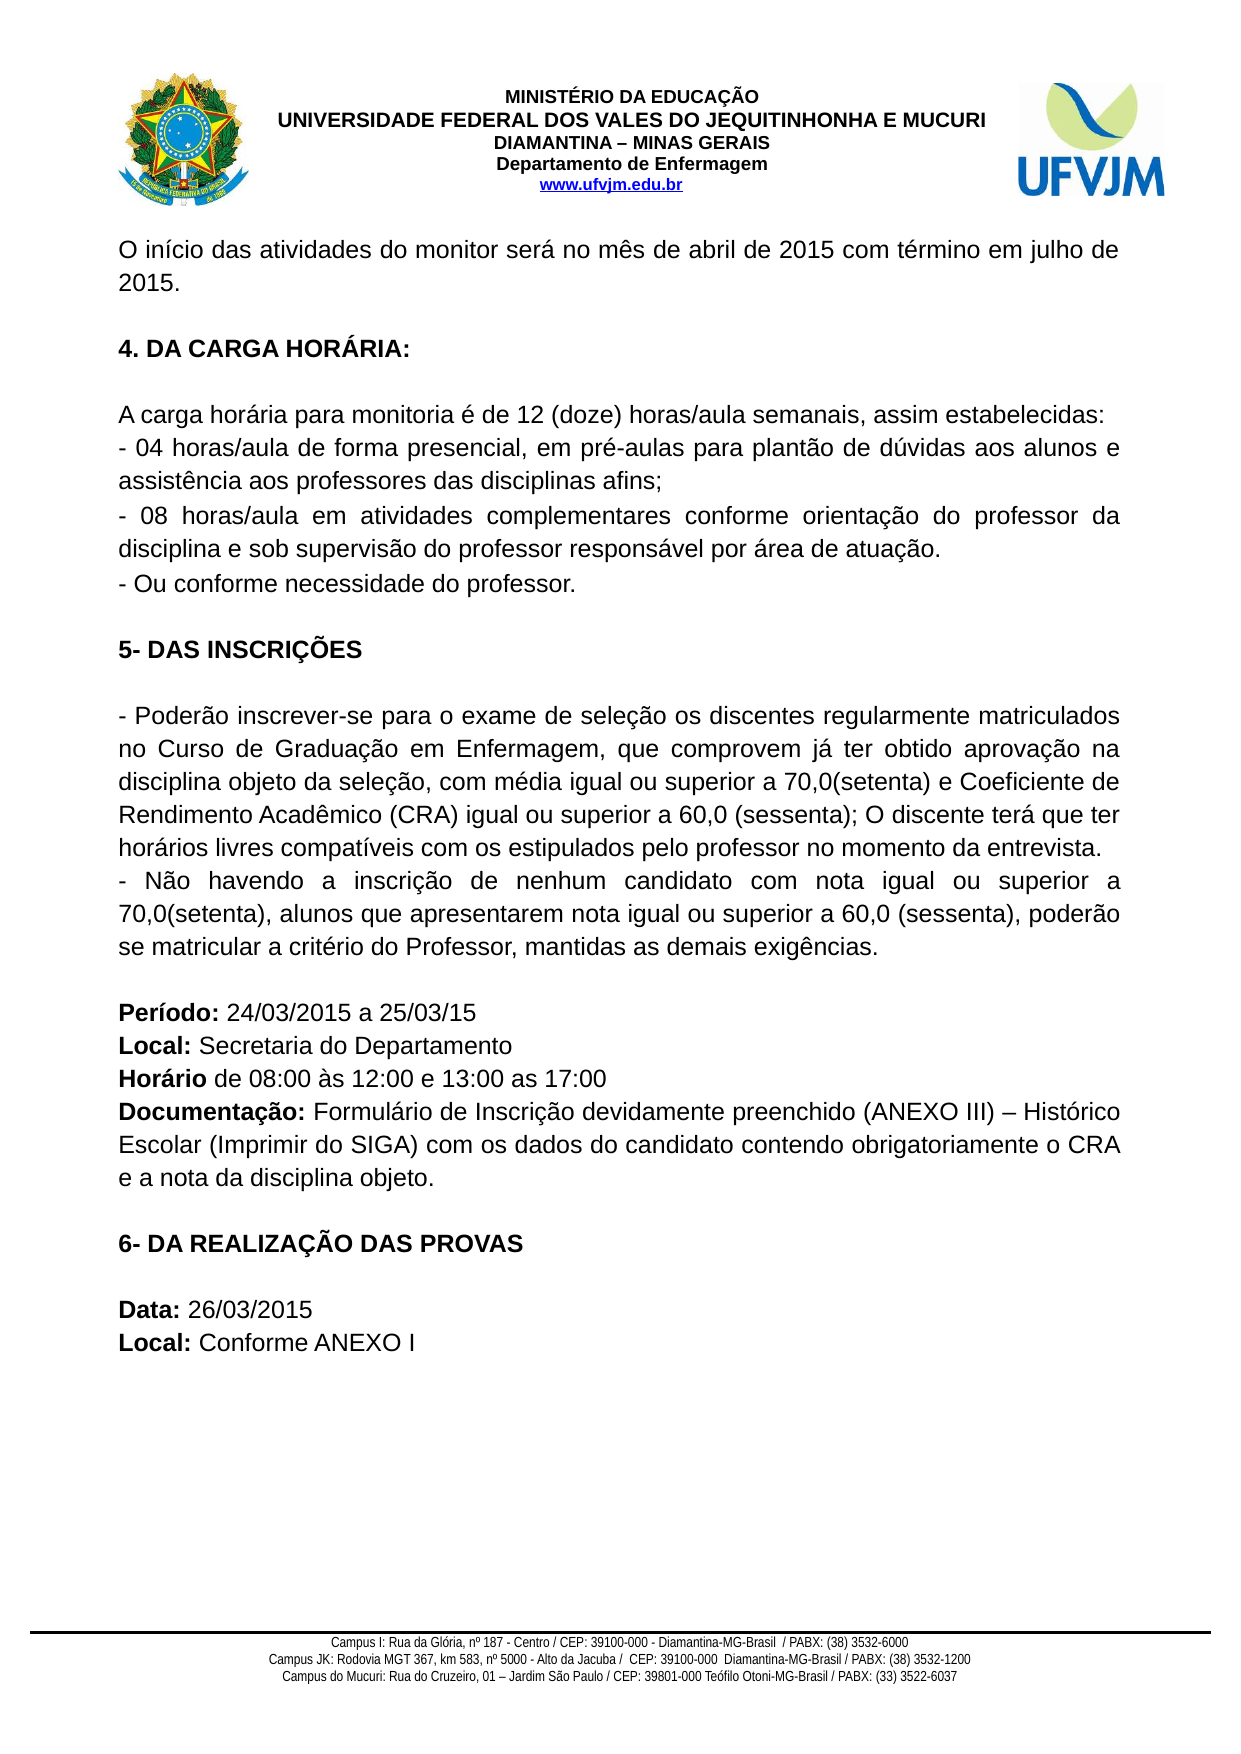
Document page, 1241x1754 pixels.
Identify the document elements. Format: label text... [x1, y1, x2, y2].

text - Ou conforme necessidade do professor. [118, 569, 1122, 598]
text A carga horária para monitoria é de 12 (doze) horas/aula semanais, assim estabelecidas: [118, 400, 1122, 428]
text Local: Conforme ANEXO I [118, 1328, 1122, 1357]
text 5- DAS INSCRIÇÕES [118, 635, 1122, 664]
text Data: 26/03/2015 [118, 1295, 1122, 1324]
text Período: 24/03/2015 a 25/03/15 [118, 998, 1122, 1027]
text 6- DA REALIZAÇÃO DAS PROVAS [118, 1229, 1122, 1258]
picture [118, 73, 249, 206]
text 4. DA CARGA HORÁRIA: [118, 334, 1122, 362]
text Horário de 08:00 às 12:00 e 13:00 as 17:00 [118, 1064, 1122, 1093]
text Local: Secretaria do Departamento [118, 1031, 1122, 1060]
picture [1018, 83, 1165, 196]
text - Poderão inscrever-se para o exame de seleção os discentes regularmente matriculados no Curso de Graduação em Enfermagem, que comprovem já ter obtido aprovação na disciplina objeto da seleção, com média igual ou superior a 70,0(setenta) e Coeficiente de Rendimento Acadêmico (CRA) igual ou superior a 60,0 (sessenta); O discente terá que ter horários livres compatíveis com os estipulados pelo professor no momento da entrevista. [118, 701, 1122, 862]
text Documentação: Formulário de Inscrição devidamente preenchido (ANEXO III) – Histórico Escolar (Imprimir do SIGA) com os dados do candidato contendo obrigatoriamente o CRA e a nota da disciplina objeto. [118, 1097, 1122, 1192]
text - 08 horas/aula em atividades complementares conforme orientação do professor da disciplina e sob supervisão do professor responsável por área de atuação. [118, 501, 1122, 563]
text - Não havendo a inscrição de nenhum candidato com nota igual ou superior a 70,0(setenta), alunos que apresentarem nota igual ou superior a 60,0 (sessenta), poderão se matricular a critério do Professor, mantidas as demais exigências. [118, 866, 1122, 961]
text O início das atividades do monitor será no mês de abril de 2015 com término em julho de 2015. [118, 235, 1122, 296]
text - 04 horas/aula de forma presencial, em pré-aulas para plantão de dúvidas aos alunos e assistência aos professores das disciplinas afins; [118, 433, 1122, 494]
